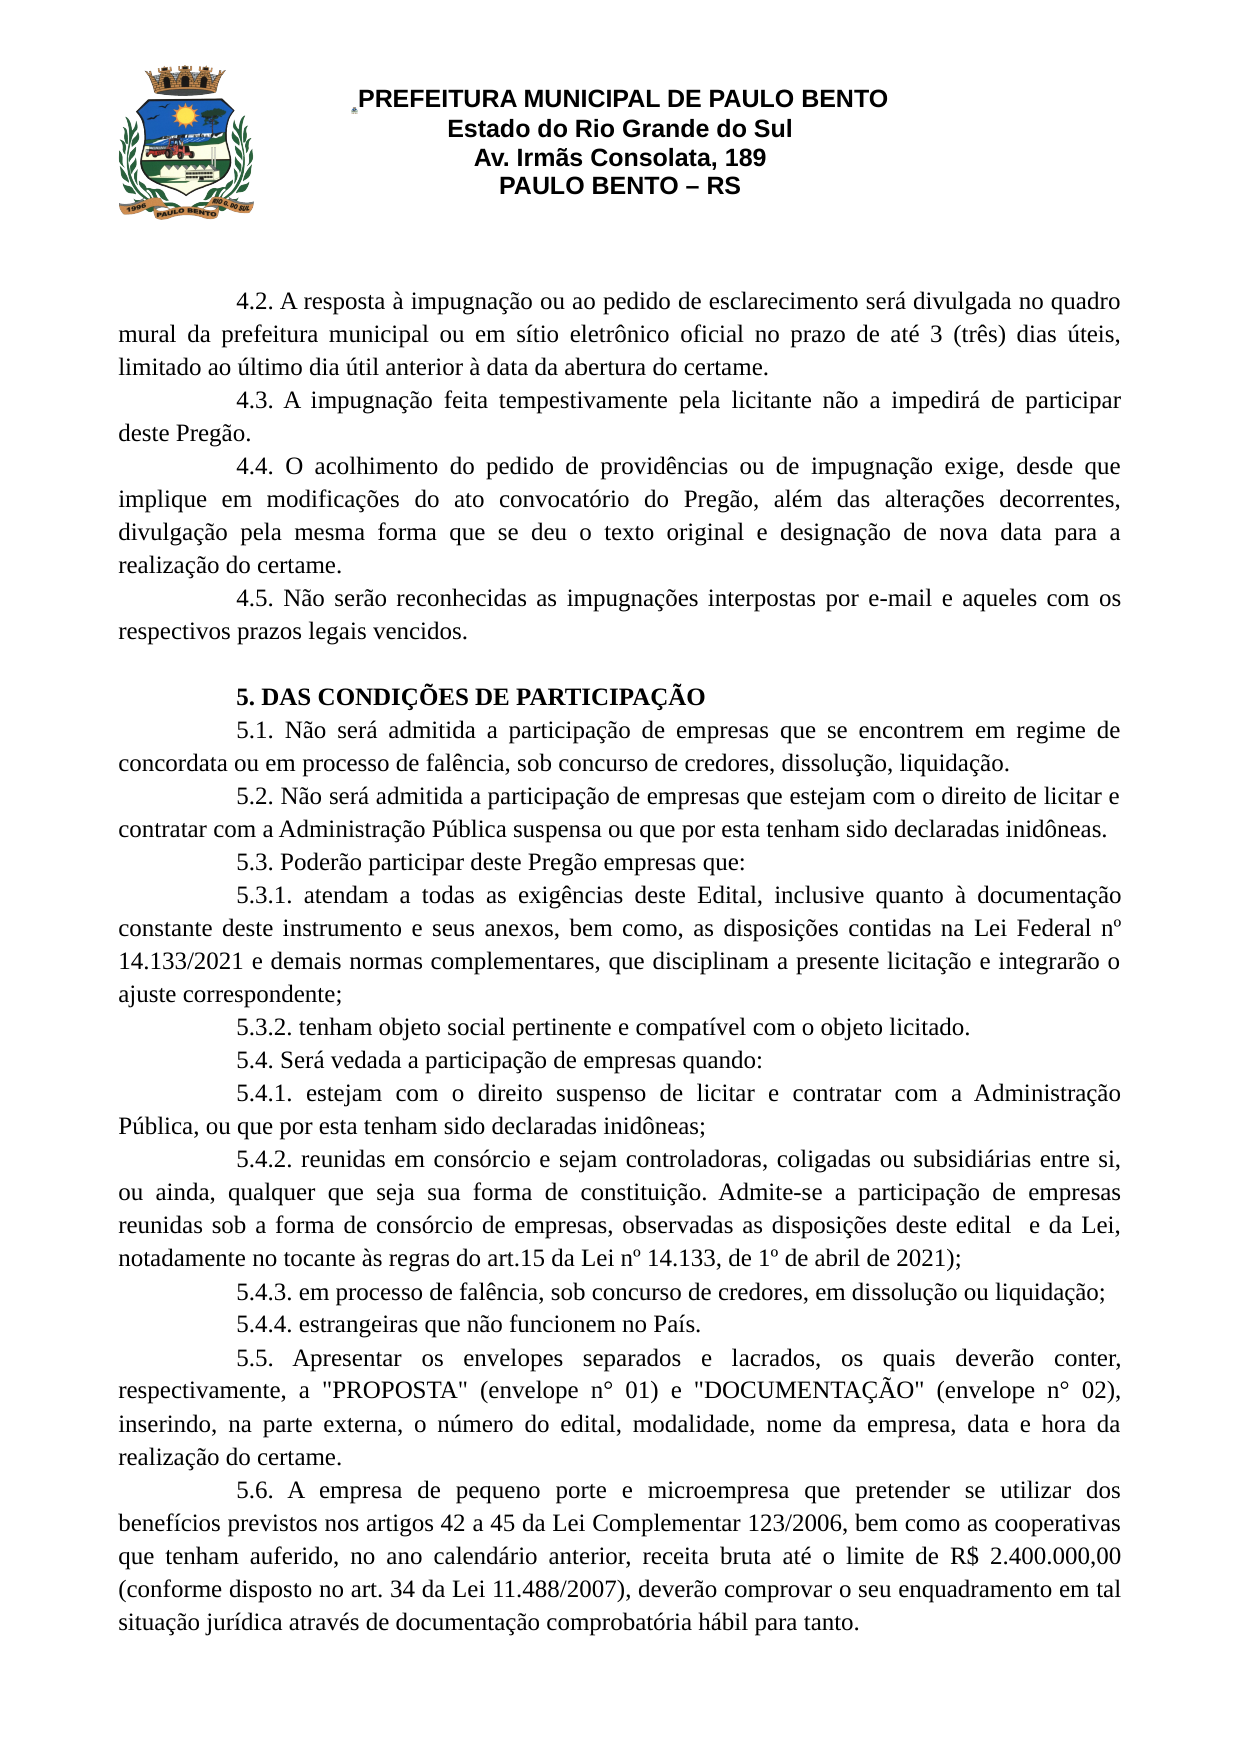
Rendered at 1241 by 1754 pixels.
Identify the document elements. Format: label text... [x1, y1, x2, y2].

text 5.4.1. estejam com o direito suspenso de licitar e contratar com a Administração Pública, ou que por esta tenham sido declaradas inidôneas; [118, 1078, 1122, 1140]
text 5. DAS CONDIÇÕES DE PARTICIPAÇÃO [118, 682, 1122, 711]
text 5.4.4. estrangeiras que não funcionem no País. [118, 1309, 1122, 1338]
text 4.4. O acolhimento do pedido de providências ou de impugnação exige, desde que implique em modificações do ato convocatório do Pregão, além das alterações decorrentes, divulgação pela mesma forma que se deu o texto original e designação de nova data para a realização do certame. [118, 451, 1122, 579]
text 5.3.1. atendam a todas as exigências deste Edital, inclusive quanto à documentação constante deste instrumento e seus anexos, bem como, as disposições contidas na Lei Federal nº 14.133/2021 e demais normas complementares, que disciplinam a presente licitação e integrarão o ajuste correspondente; [118, 880, 1122, 1008]
text 5.2. Não será admitida a participação de empresas que estejam com o direito de licitar e contratar com a Administração Pública suspensa ou que por esta tenham sido declaradas inidôneas. [118, 781, 1122, 843]
text 5.4.2. reunidas em consórcio e sejam controladoras, coligadas ou subsidiárias entre si, ou ainda, qualquer que seja sua forma de constituição. Admite-se a participação de empresas reunidas sob a forma de consórcio de empresas, observadas as disposições deste edital e da Lei, notadamente no tocante às regras do art.15 da Lei nº 14.133, de 1º de abril de 2021); [118, 1144, 1122, 1272]
text 4.5. Não serão reconhecidas as impugnações interpostas por e-mail e aqueles com os respectivos prazos legais vencidos. [118, 583, 1122, 645]
text 5.6. A empresa de pequeno porte e microempresa que pretender se utilizar dos benefícios previstos nos artigos 42 a 45 da Lei Complementar 123/2006, bem como as cooperativas que tenham auferido, no ano calendário anterior, receita bruta até o limite de R$ 2.400.000,00 (conforme disposto no art. 34 da Lei 11.488/2007), deverão comprovar o seu enquadramento em tal situação jurídica através de documentação comprobatória hábil para tanto. [118, 1475, 1122, 1636]
text 5.4.3. em processo de falência, sob concurso de credores, em dissolução ou liquidação; [118, 1277, 1122, 1305]
text 5.3.2. tenham objeto social pertinente e compatível com o objeto licitado. [118, 1012, 1122, 1041]
text 4.2. A resposta à impugnação ou ao pedido de esclarecimento será divulgada no quadro mural da prefeitura municipal ou em sítio eletrônico oficial no prazo de até 3 (três) dias úteis, limitado ao último dia útil anterior à data da abertura do certame. [118, 286, 1122, 381]
picture [351, 107, 358, 114]
text 5.3. Poderão participar deste Pregão empresas que: [118, 847, 1122, 876]
picture [118, 65, 254, 220]
text 4.3. A impugnação feita tempestivamente pela licitante não a impedirá de participar deste Pregão. [118, 385, 1122, 447]
text 5.4. Será vedada a participação de empresas quando: [118, 1045, 1122, 1074]
text 5.1. Não será admitida a participação de empresas que se encontrem em regime de concordata ou em processo de falência, sob concurso de credores, dissolução, liquidação. [118, 715, 1122, 777]
text 5.5. Apresentar os envelopes separados e lacrados, os quais deverão conter, respectivamente, a "PROPOSTA" (envelope n° 01) e "DOCUMENTAÇÃO" (envelope n° 02), inserindo, na parte externa, o número do edital, modalidade, nome da empresa, data e hora da realização do certame. [118, 1343, 1122, 1470]
